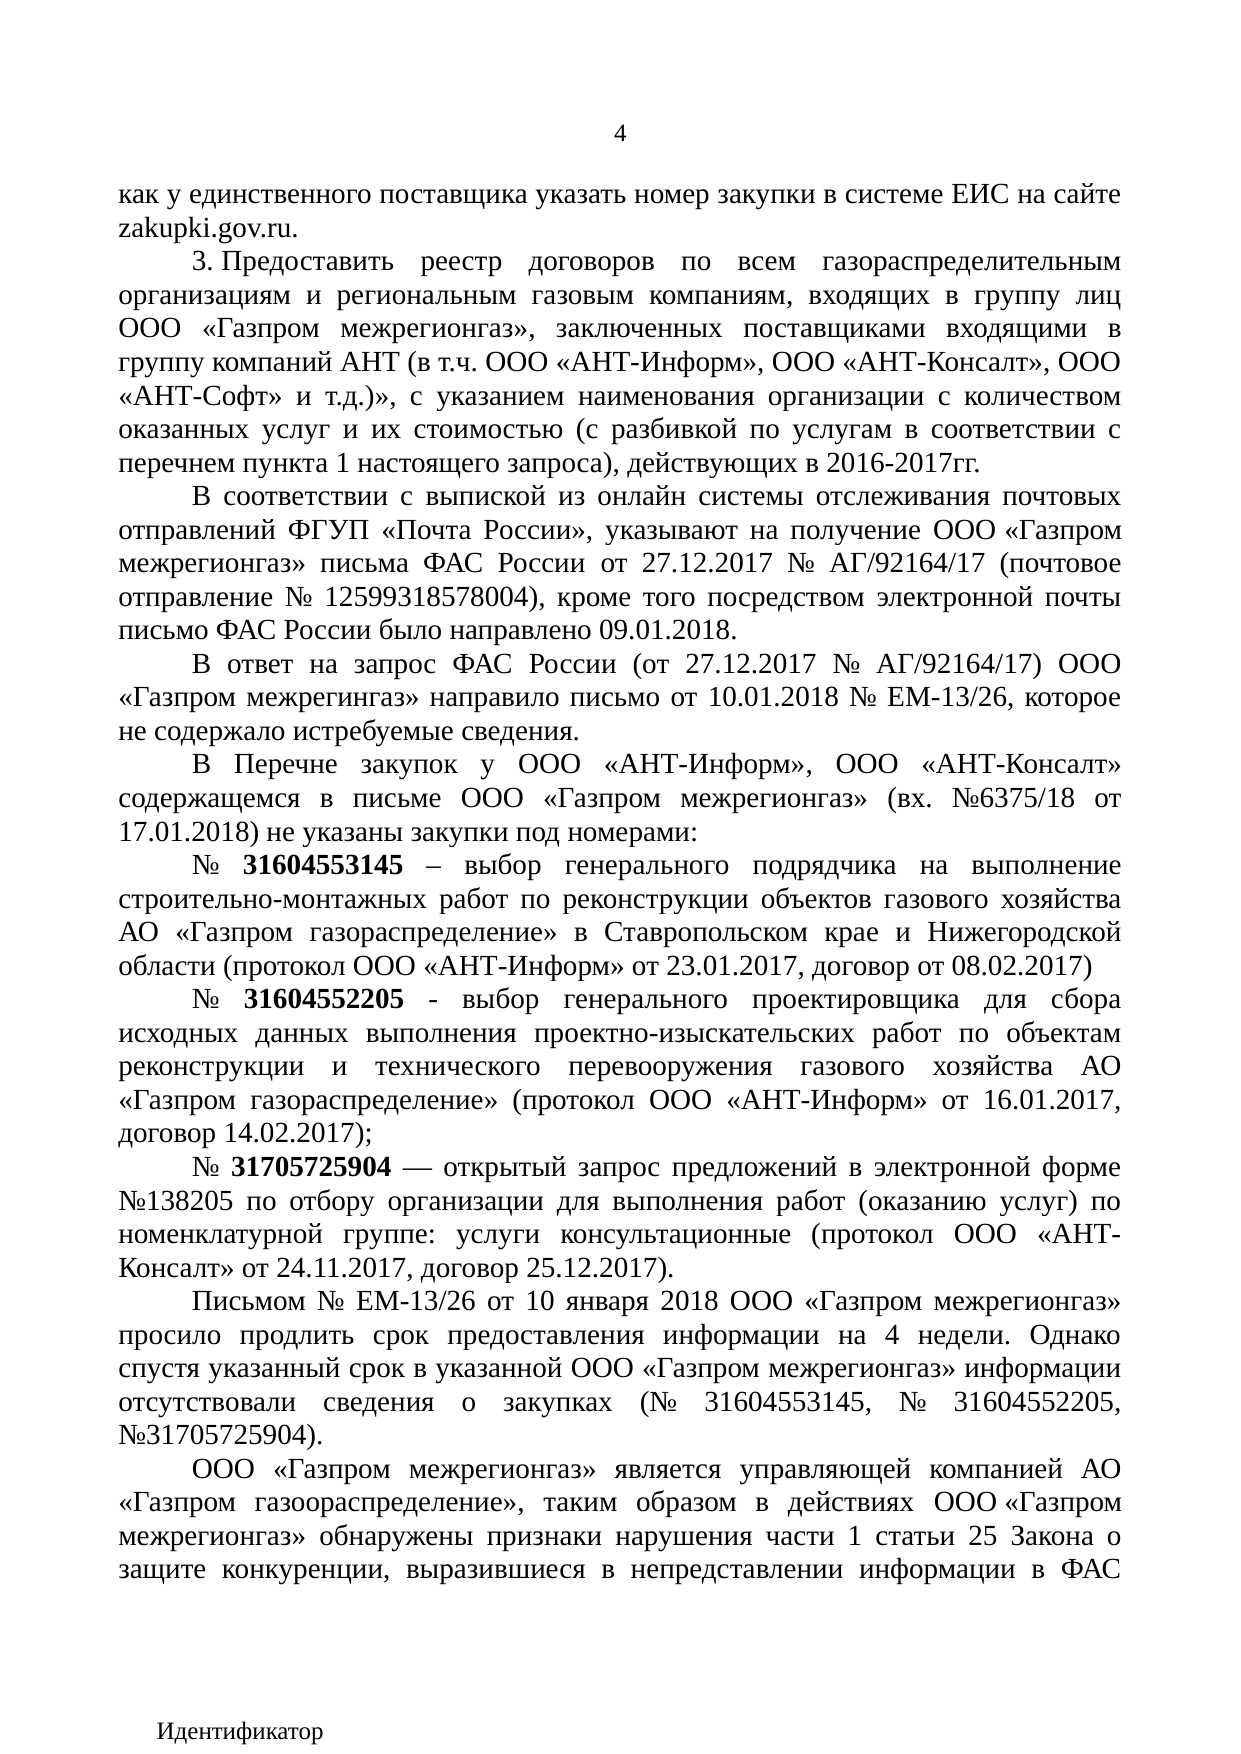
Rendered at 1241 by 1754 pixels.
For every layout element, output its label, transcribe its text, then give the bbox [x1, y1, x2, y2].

text ООО «Газпром межрегионгаз» является управляющей компанией АО «Газпром газоораспределение», таким образом в действиях ООО «Газпром межрегионгаз» обнаружены признаки нарушения части 1 статьи 25 Закона о защите конкуренции, выразившиеся в непредставлении информации в ФАС [118, 1451, 1122, 1585]
text Письмом № ЕМ-13/26 от 10 января 2018 ООО «Газпром межрегионгаз» просило продлить срок предоставления информации на 4 недели. Однако спустя указанный срок в указанной ООО «Газпром межрегионгаз» информации отсутствовали сведения о закупках (№ 31604553145, № 31604552205, №31705725904). [118, 1283, 1122, 1451]
text В соответствии с выпиской из онлайн системы отслеживания почтовых отправлений ФГУП «Почта России», указывают на получение ООО «Газпром межрегионгаз» письма ФАС России от 27.12.2017 № АГ/92164/17 (почтовое отправление № 12599318578004), кроме того посредством электронной почты письмо ФАС России было направлено 09.01.2018. [118, 478, 1122, 646]
text В Перечне закупок у OOO «АНТ-Информ», ООО «АНТ-Консалт» содержащемся в письме ООО «Газпром межрегионгаз» (вх. №6375/18 от 17.01.2018) не указаны закупки под номерами: [118, 747, 1122, 847]
text № 31604552205 - выбор генерального проектировщика для сбора исходных данных выполнения проектно-изыскательских работ по объектам реконструкции и технического перевооружения газового хозяйства АО «Газпром газораспределение» (протокол ООО «АНТ-Информ» от 16.01.2017, договор 14.02.2017); [118, 981, 1122, 1149]
text В ответ на запрос ФАС России (от 27.12.2017 № АГ/92164/17) ООО «Газпром межрегингаз» направило письмо от 10.01.2018 № ЕМ-13/26, которое не содержало истребуемые сведения. [118, 646, 1122, 747]
list как у единственного поставщика указать номер закупки в системе ЕИС на сайте zakupki.gov.ru. [118, 176, 1122, 243]
list Предоставить реестр договоров по всем газораспределительным организациям и региональным газовым компаниям, входящих в группу лиц ООО «Газпром межрегионгаз», заключенных поставщиками входящими в группу компаний АНТ (в т.ч. ООО «АНТ-Информ», ООО «АНТ-Консалт», ООО «АНТ-Софт» и т.д.)», с указанием наименования организации с количеством оказанных услуг и их стоимостью (с разбивкой по услугам в соответствии с перечнем пункта 1 настоящего запроса), действующих в 2016-2017гг. [118, 243, 1122, 478]
text № 31604553145 – выбор генерального подрядчика на выполнение строительно-монтажных работ по реконструкции объектов газового хозяйства АО «Газпром газораспределение» в Ставропольском крае и Нижегородской области (протокол ООО «АНТ-Информ» от 23.01.2017, договор от 08.02.2017) [118, 847, 1122, 981]
text № 31705725904 — открытый запрос предложений в электронной форме №138205 по отбору организации для выполнения работ (оказанию услуг) по номенклатурной группе: услуги консультационные (протокол ООО «АНТ-Консалт» от 24.11.2017, договор 25.12.2017). [118, 1149, 1122, 1283]
